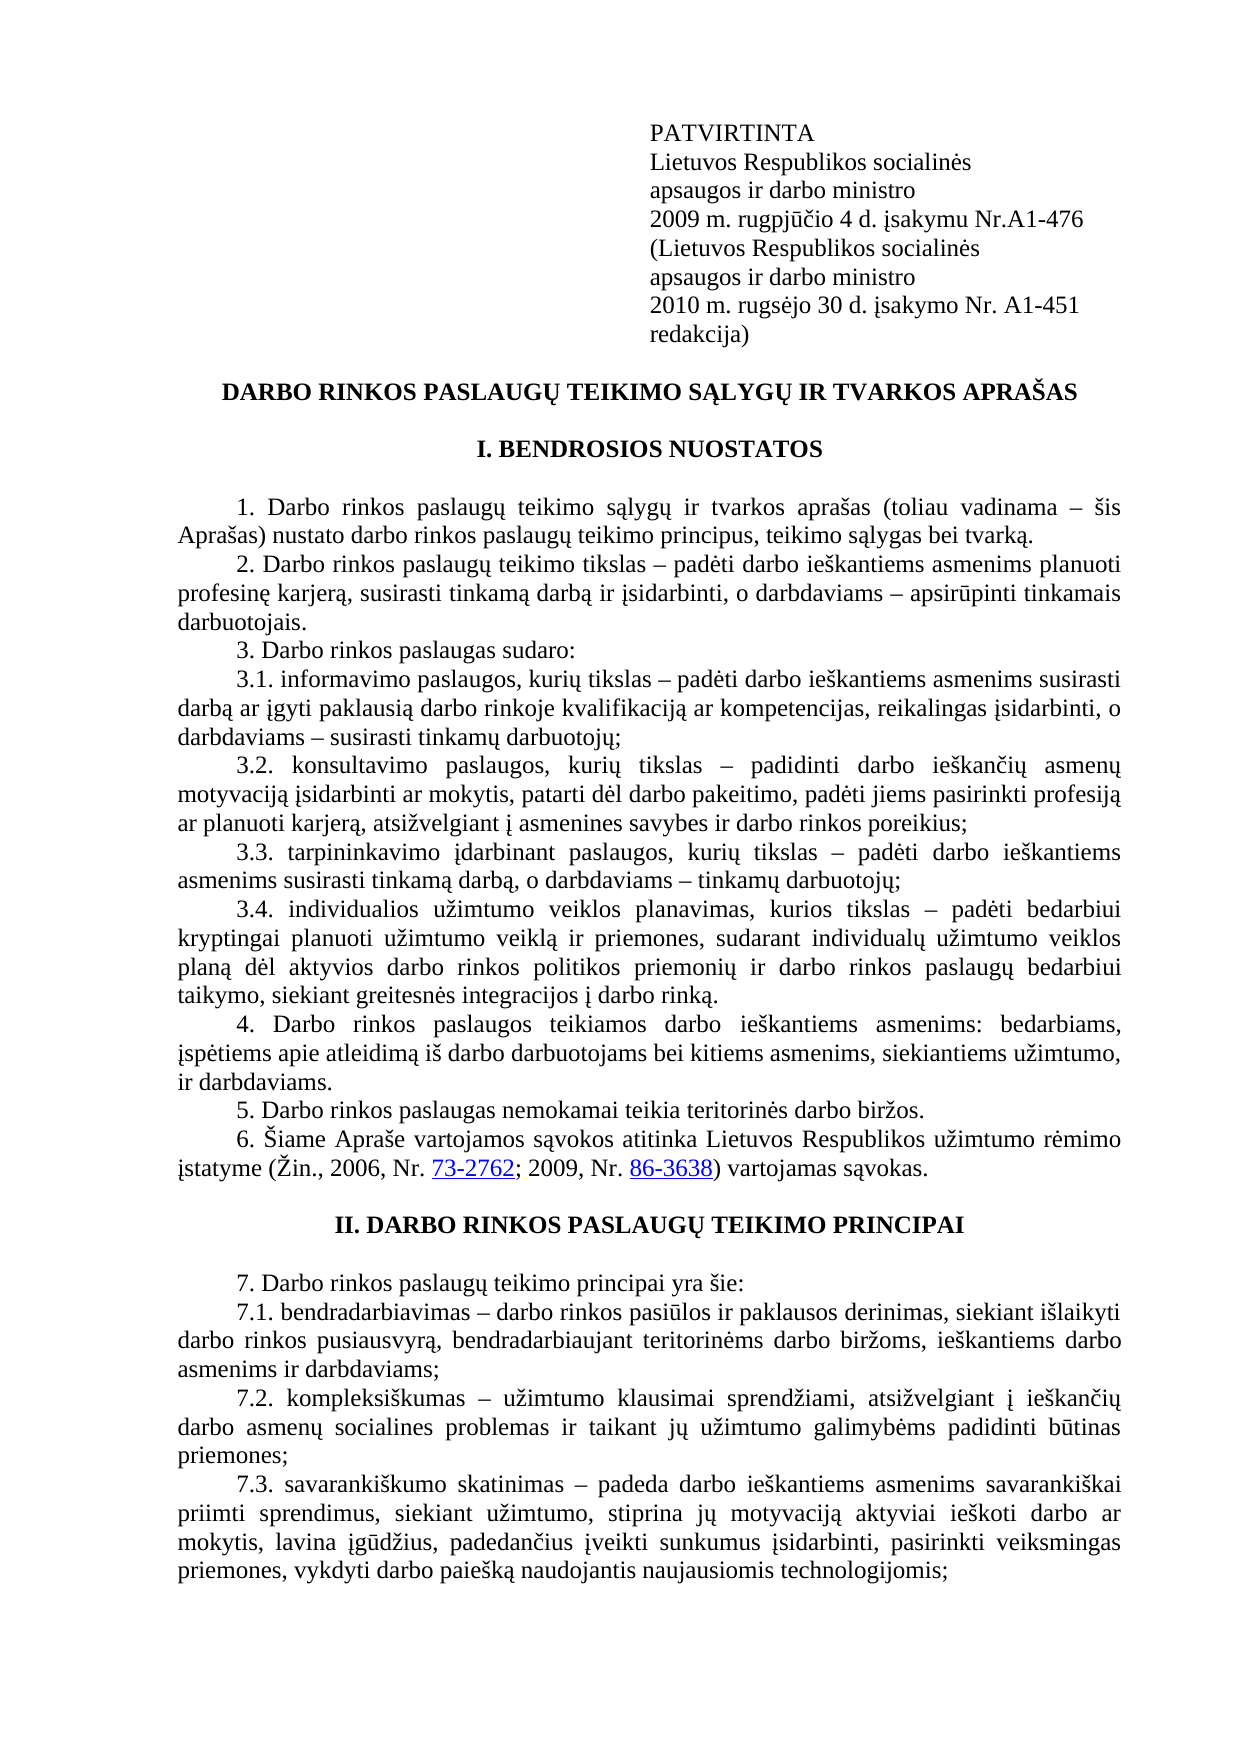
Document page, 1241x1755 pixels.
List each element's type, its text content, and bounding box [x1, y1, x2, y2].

text (Lietuvos Respublikos socialinės [649, 233, 1122, 262]
text 1. Darbo rinkos paslaugų teikimo sąlygų ir tvarkos aprašas (toliau vadinama – šis Aprašas) nustato darbo rinkos paslaugų teikimo principus, teikimo sąlygas bei tvarką. [177, 492, 1122, 549]
text II. DARBO RINKOS PASLAUGŲ TEIKIMO PRINCIPAI [177, 1211, 1122, 1239]
text 7. Darbo rinkos paslaugų teikimo principai yra šie: [177, 1268, 1122, 1297]
text 3.3. tarpininkavimo įdarbinant paslaugos, kurių tikslas – padėti darbo ieškantiems asmenims susirasti tinkamą darbą, o darbdaviams – tinkamų darbuotojų; [177, 837, 1122, 894]
text redakcija) [649, 319, 1122, 348]
text 2009 m. rugpjūčio 4 d. įsakymu Nr.A1-476 [649, 204, 1122, 233]
text 7.3. savarankiškumo skatinimas – padeda darbo ieškantiems asmenims savarankiškai priimti sprendimus, siekiant užimtumo, stiprina jų motyvaciją aktyviai ieškoti darbo ar mokytis, lavina įgūdžius, padedančius įveikti sunkumus įsidarbinti, pasirinkti veiksmingas priemones, vykdyti darbo paiešką naudojantis naujausiomis technologijomis; [177, 1469, 1122, 1584]
text I. BENDROSIOS NUOSTATOS [177, 434, 1122, 463]
text apsaugos ir darbo ministro [649, 262, 1122, 291]
text Lietuvos Respublikos socialinės [649, 147, 1122, 176]
text 3.2. konsultavimo paslaugos, kurių tikslas – padidinti darbo ieškančių asmenų motyvaciją įsidarbinti ar mokytis, patarti dėl darbo pakeitimo, padėti jiems pasirinkti profesiją ar planuoti karjerą, atsižvelgiant į asmenines savybes ir darbo rinkos poreikius; [177, 751, 1122, 837]
text PATVIRTINTA [649, 118, 1122, 147]
text 3. Darbo rinkos paslaugas sudaro: [177, 636, 1122, 664]
text 3.1. informavimo paslaugos, kurių tikslas – padėti darbo ieškantiems asmenims susirasti darbą ar įgyti paklausią darbo rinkoje kvalifikaciją ar kompetencijas, reikalingas įsidarbinti, o darbdaviams – susirasti tinkamų darbuotojų; [177, 664, 1122, 751]
text 5. Darbo rinkos paslaugas nemokamai teikia teritorinės darbo biržos. [177, 1096, 1122, 1124]
text 3.4. individualios užimtumo veiklos planavimas, kurios tikslas – padėti bedarbiui kryptingai planuoti užimtumo veiklą ir priemones, sudarant individualų užimtumo veiklos planą dėl aktyvios darbo rinkos politikos priemonių ir darbo rinkos paslaugų bedarbiui taikymo, siekiant greitesnės integracijos į darbo rinką. [177, 894, 1122, 1009]
text apsaugos ir darbo ministro [649, 176, 1122, 204]
text 7.1. bendradarbiavimas – darbo rinkos pasiūlos ir paklausos derinimas, siekiant išlaikyti darbo rinkos pusiausvyrą, bendradarbiaujant teritorinėms darbo biržoms, ieškantiems darbo asmenims ir darbdaviams; [177, 1297, 1122, 1383]
text 6. Šiame Apraše vartojamos sąvokos atitinka Lietuvos Respublikos užimtumo rėmimo įstatyme (Žin., 2006, Nr. 73-2762; 2009, Nr. 86-3638) vartojamas sąvokas. [177, 1124, 1122, 1182]
text 4. Darbo rinkos paslaugos teikiamos darbo ieškantiems asmenims: bedarbiams, įspėtiems apie atleidimą iš darbo darbuotojams bei kitiems asmenims, siekiantiems užimtumo, ir darbdaviams. [177, 1009, 1122, 1096]
text 2010 m. rugsėjo 30 d. įsakymo Nr. A1-451 [649, 291, 1122, 319]
text 2. Darbo rinkos paslaugų teikimo tikslas – padėti darbo ieškantiems asmenims planuoti profesinę karjerą, susirasti tinkamą darbą ir įsidarbinti, o darbdaviams – apsirūpinti tinkamais darbuotojais. [177, 549, 1122, 636]
text darbo rinkos PASLAUGŲ TEIKIMO SĄLYGŲ IR TVARKOS APRAŠAS [177, 377, 1122, 406]
text 7.2. kompleksiškumas – užimtumo klausimai sprendžiami, atsižvelgiant į ieškančių darbo asmenų socialines problemas ir taikant jų užimtumo galimybėms padidinti būtinas priemones; [177, 1383, 1122, 1469]
